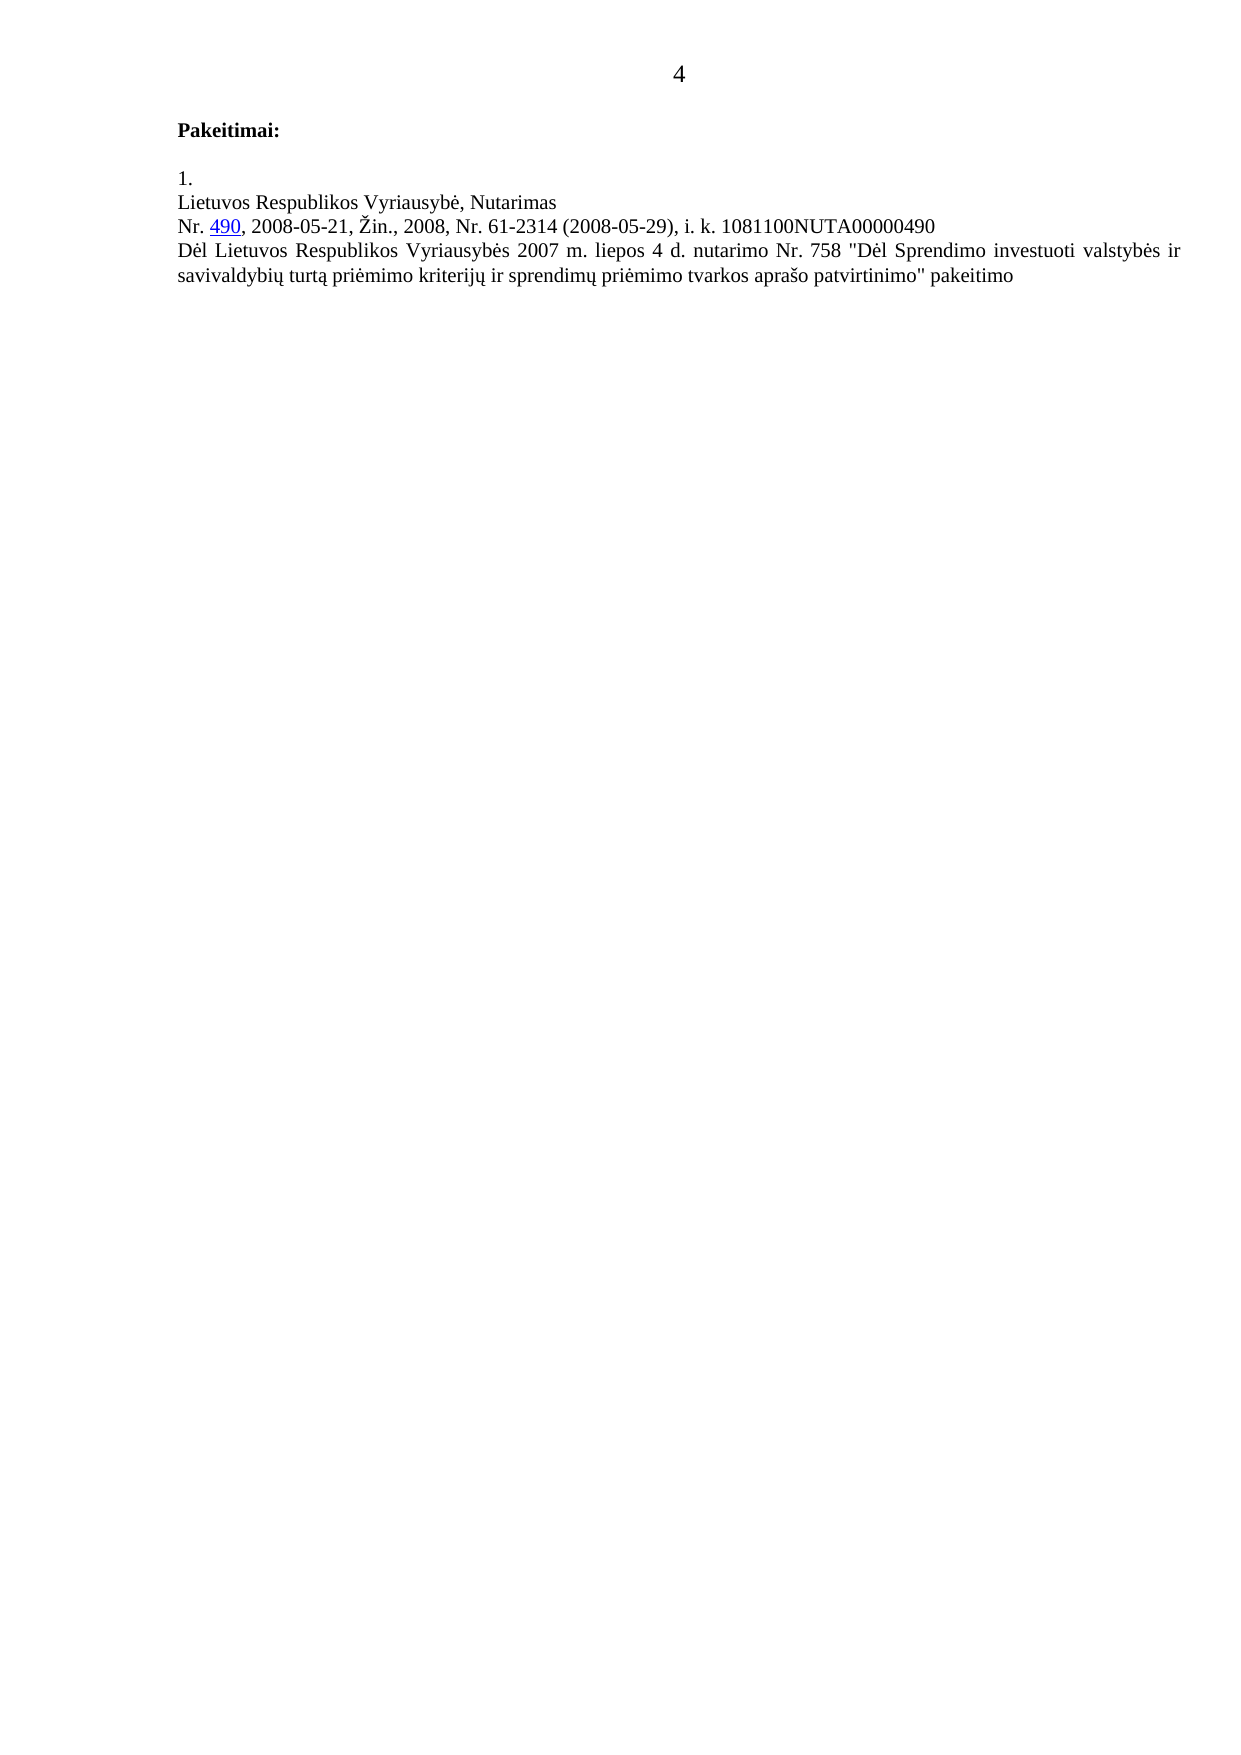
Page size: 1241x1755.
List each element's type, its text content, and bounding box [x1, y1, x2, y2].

text Lietuvos Respublikos Vyriausybė, Nutarimas [177, 190, 1181, 214]
text 1. [177, 166, 1181, 190]
text Dėl Lietuvos Respublikos Vyriausybės 2007 m. liepos 4 d. nutarimo Nr. 758 "Dėl Sprendimo investuoti valstybės ir savivaldybių turtą priėmimo kriterijų ir sprendimų priėmimo tvarkos aprašo patvirtinimo" pakeitimo [177, 238, 1181, 287]
text Nr. 490, 2008-05-21, Žin., 2008, Nr. 61-2314 (2008-05-29), i. k. 1081100NUTA00000490 [177, 214, 1181, 238]
text Pakeitimai: [177, 118, 1181, 142]
